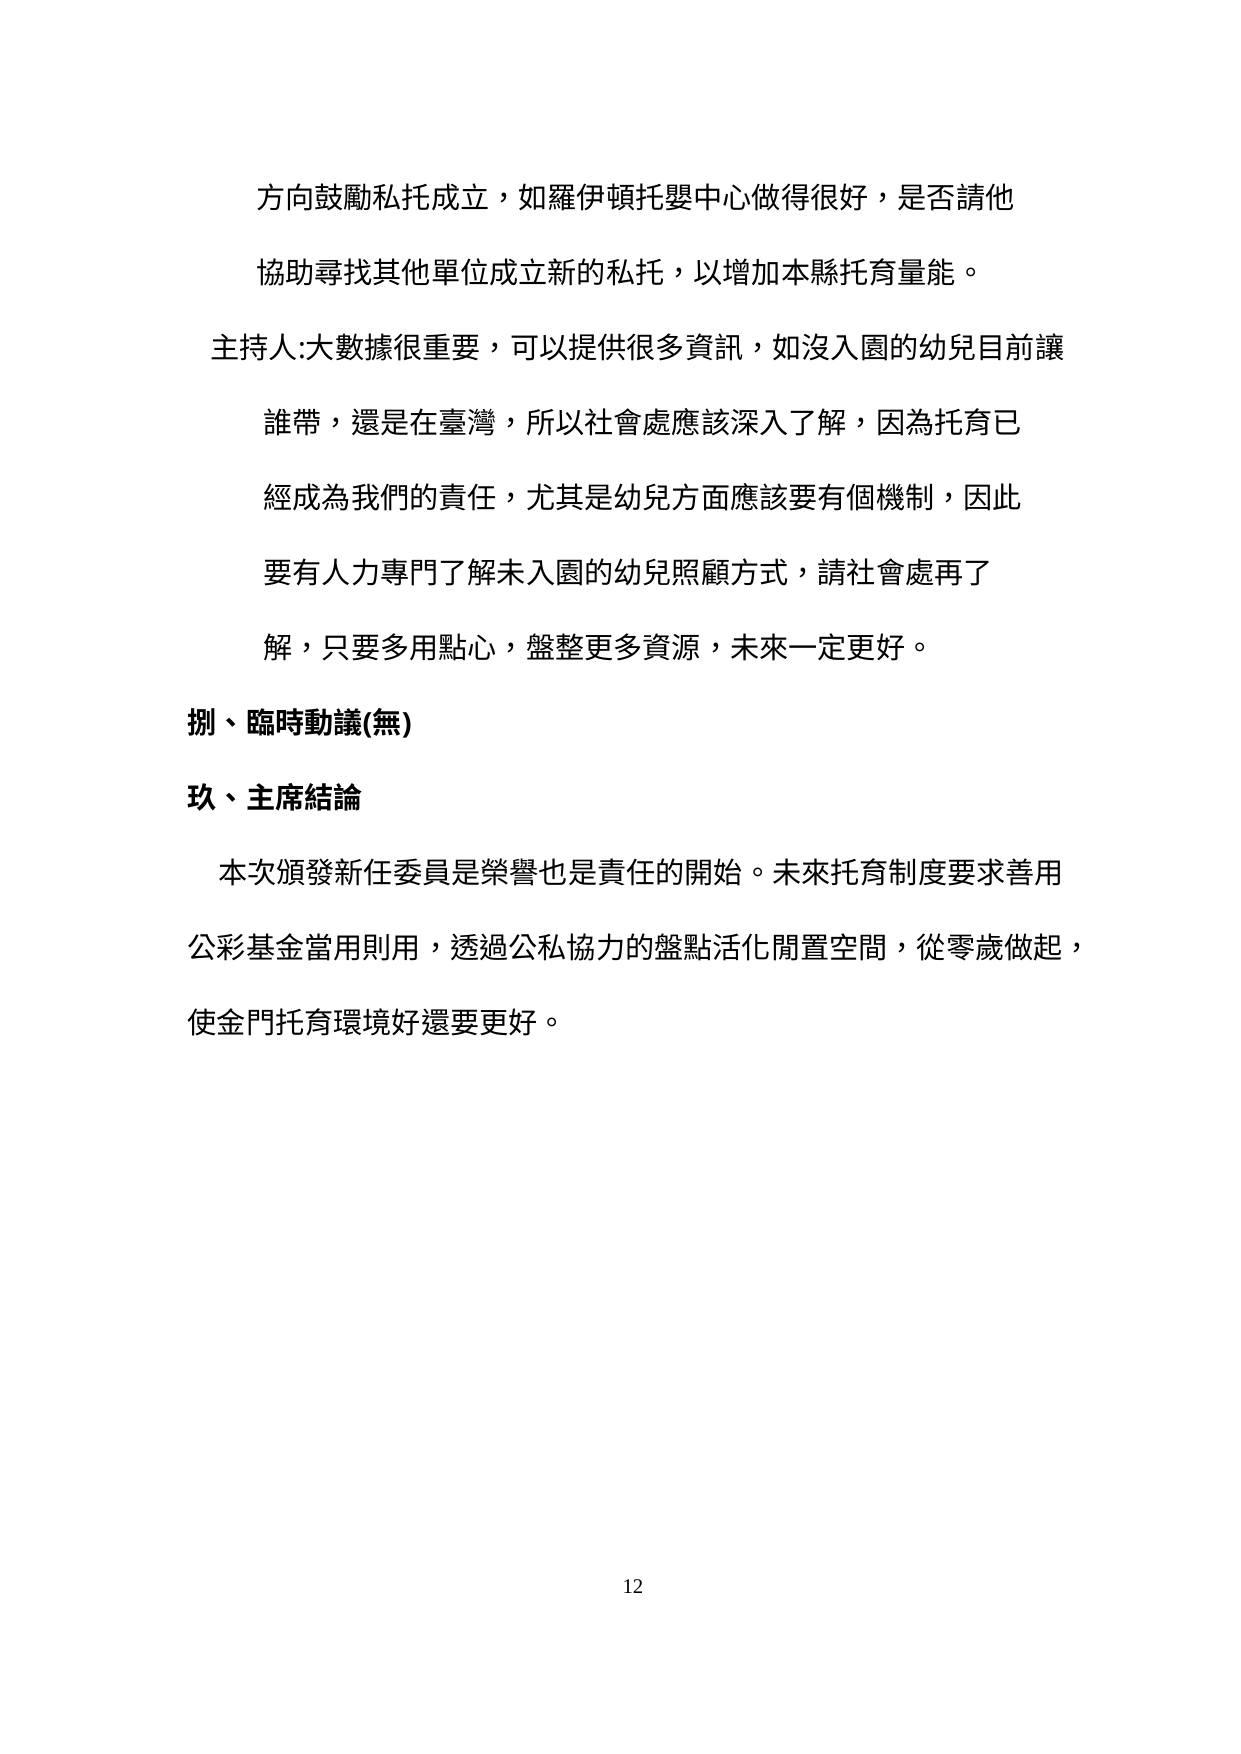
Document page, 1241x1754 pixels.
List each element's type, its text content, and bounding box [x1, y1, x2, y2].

text 解，只要多用點心，盤整更多資源，未來一定更好。 [187, 609, 1078, 684]
text 經成為我們的責任，尤其是幼兒方面應該要有個機制，因此 [187, 459, 1078, 534]
text 誰帶，還是在臺灣，所以社會處應該深入了解，因為托育已 [187, 384, 1078, 459]
text 捌、臨時動議(無) [187, 684, 1078, 759]
text 協助尋找其他單位成立新的私托，以增加本縣托育量能。 [187, 234, 1078, 309]
text 方向鼓勵私托成立，如羅伊頓托嬰中心做得很好，是否請他 [187, 159, 1078, 234]
text 主持人:大數據很重要，可以提供很多資訊，如沒入園的幼兒目前讓 [187, 309, 1078, 384]
text 要有人力專門了解未入園的幼兒照顧方式，請社會處再了 [187, 534, 1078, 609]
text 玖、主席結論 [187, 759, 1078, 834]
text 本次頒發新任委員是榮譽也是責任的開始。未來托育制度要求善用公彩基金當用則用，透過公私協力的盤點活化閒置空間，從零歲做起，使金門托育環境好還要更好。 [187, 834, 1078, 1059]
